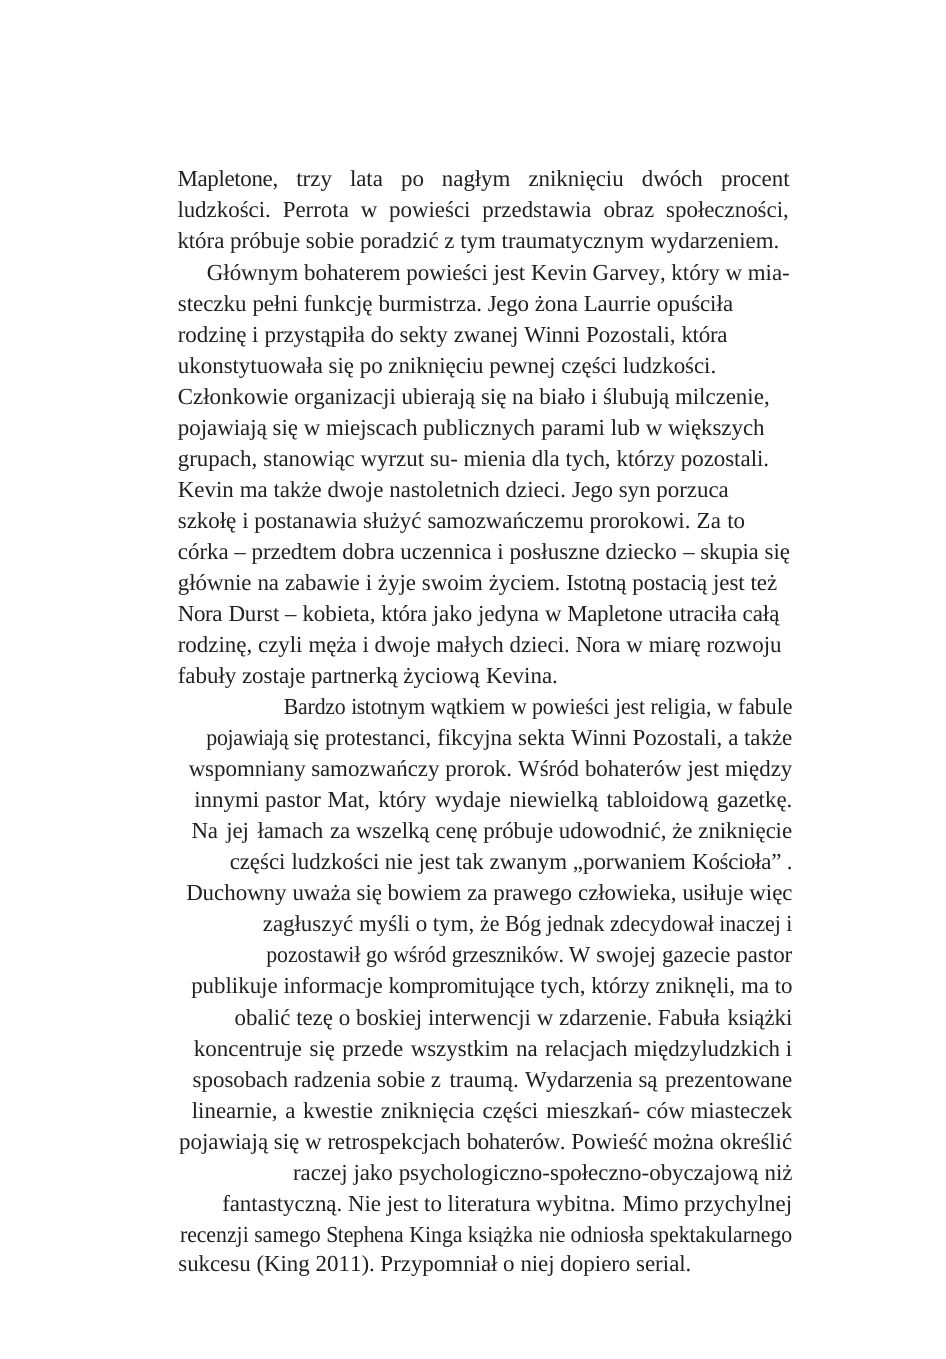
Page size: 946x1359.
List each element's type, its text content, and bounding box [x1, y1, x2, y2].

text Bardzo istotnym wątkiem w powieści jest religia, w fabule pojawiają się protestanci, fikcyjna sekta Winni Pozostali, a także wspomniany samozwańczy prorok. Wśród bohaterów jest między innymi pastor Mat, który wydaje niewielką tabloidową gazetkę. Na jej łamach za wszelką cenę próbuje udowodnić, że zniknięcie części ludzkości nie jest tak zwanym „porwaniem Kościoła” . Duchowny uważa się bowiem za prawego człowieka, usiłuje więc zagłuszyć myśli o tym, że Bóg jednak zdecydował inaczej i pozostawił go wśród grzeszników. W swojej gazecie pastor publikuje informacje kompromitujące tych, którzy zniknęli, ma to obalić tezę o boskiej interwencji w zdarzenie. Fabuła książki koncentruje się przede wszystkim na relacjach międzyludzkich i sposobach radzenia sobie z traumą. Wydarzenia są prezentowane linearnie, a kwestie zniknięcia części mieszkań- ców miasteczek pojawiają się w retrospekcjach bohaterów. Powieść można określić raczej jako psychologiczno-społeczno-obyczajową niż fantastyczną. Nie jest to literatura wybitna. Mimo przychylnej recenzji samego Stephena Kinga książka nie odniosła spektakularnego [176, 693, 792, 1247]
text Mapletone, trzy lata po nagłym zniknięciu dwóch procent ludzkości. Perrota w powieści przedstawia obraz społeczności, która próbuje sobie poradzić z tym traumatycznym wydarzeniem. [177, 165, 790, 254]
text Głównym bohaterem powieści jest Kevin Garvey, który w mia- steczku pełni funkcję burmistrza. Jego żona Laurrie opuściła rodzinę i przystąpiła do sekty zwanej Winni Pozostali, która ukonstytuowała się po zniknięciu pewnej części ludzkości. Członkowie organizacji ubierają się na biało i ślubują milczenie, pojawiają się w miejscach publicznych parami lub w większych grupach, stanowiąc wyrzut su- mienia dla tych, którzy pozostali. Kevin ma także dwoje nastoletnich dzieci. Jego syn porzuca szkołę i postanawia służyć samozwańczemu prorokowi. Za to córka – przedtem dobra uczennica i posłuszne dziecko – skupia się głównie na zabawie i żyje swoim życiem. Istotną postacią jest też Nora Durst – kobieta, która jako jedyna w Mapletone utraciła całą rodzinę, czyli męża i dwoje małych dzieci. Nora w miarę rozwoju fabuły zostaje partnerką życiową Kevina. [178, 258, 792, 688]
text sukcesu (King 2011). Przypomniał o niej dopiero serial. [178, 1252, 946, 1276]
